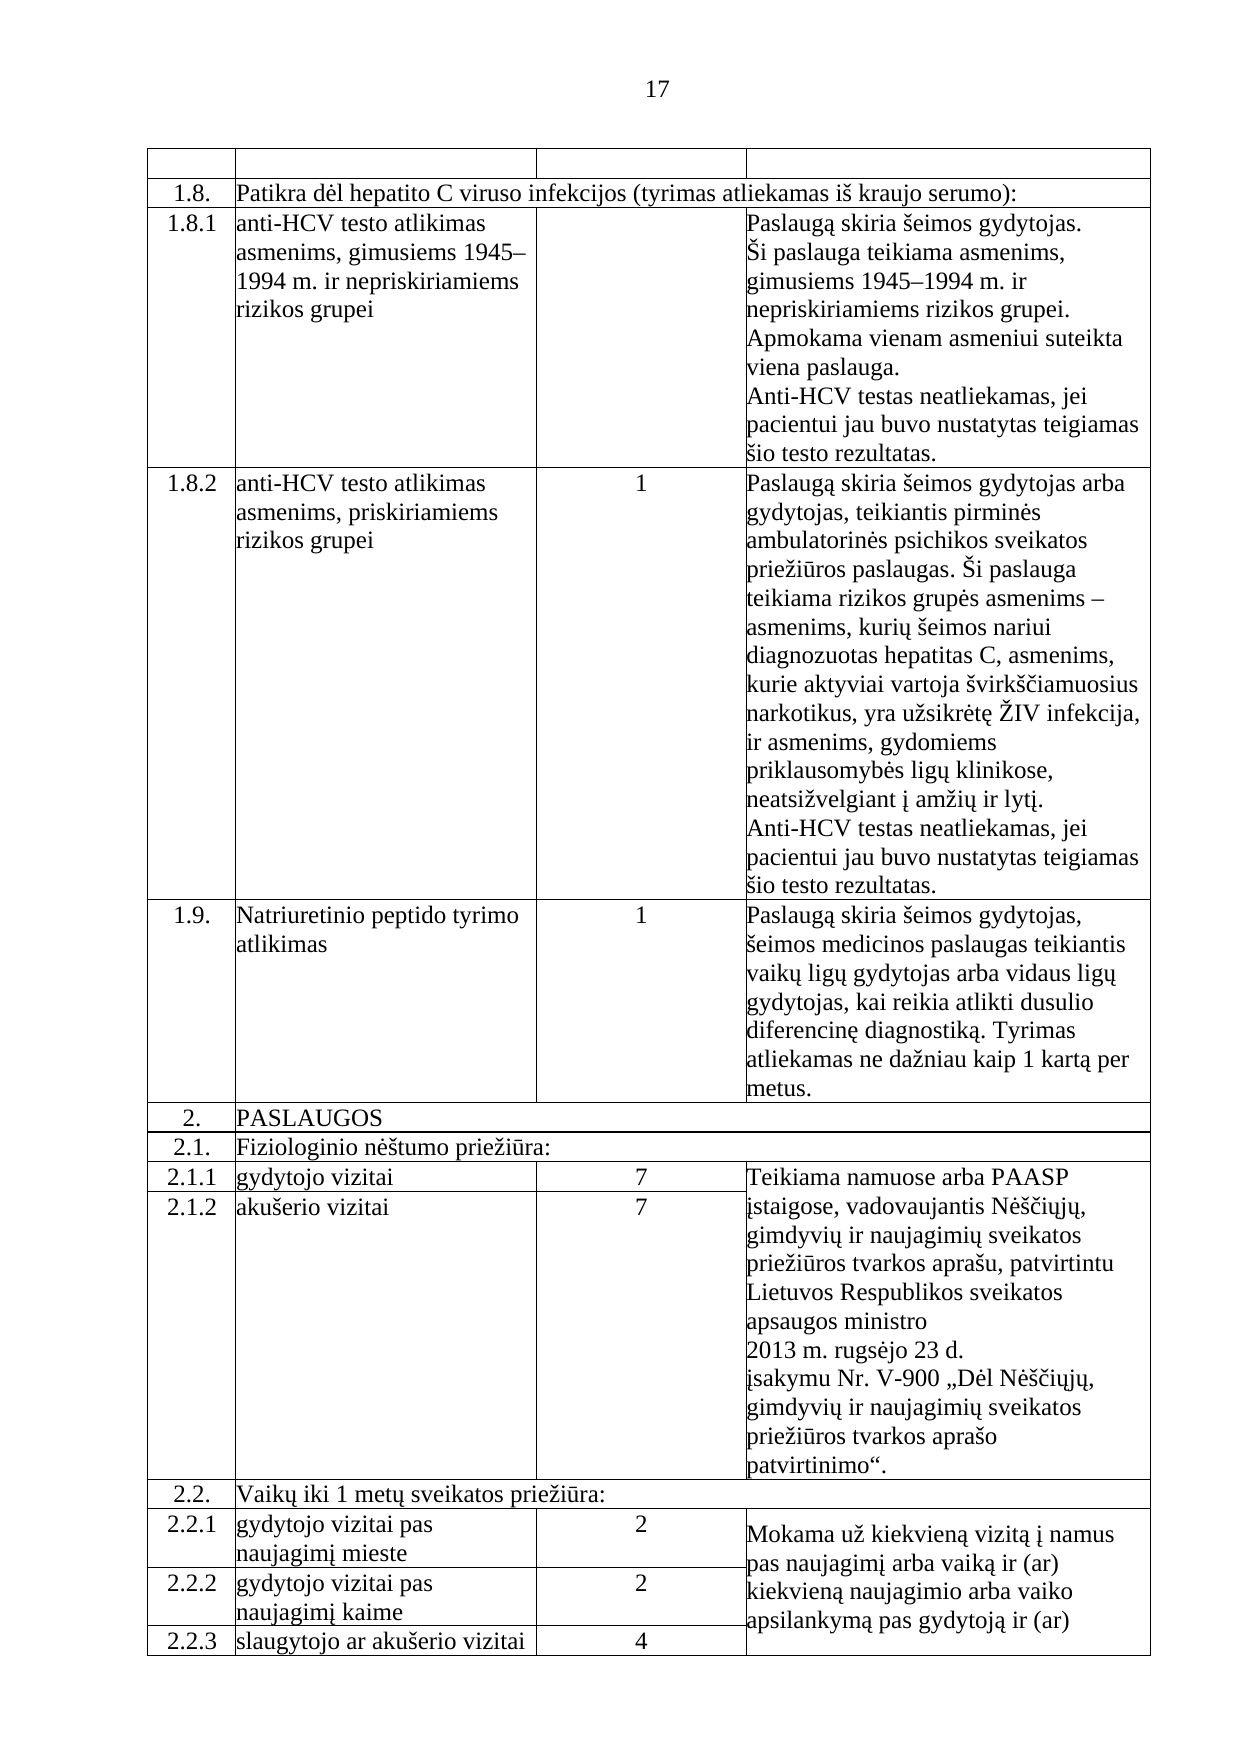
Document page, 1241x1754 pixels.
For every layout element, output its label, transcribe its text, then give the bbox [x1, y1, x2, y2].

table_cell 2 [537, 1568, 746, 1625]
table_cell PASLAUGOS [236, 1103, 1150, 1131]
table_cell Paslaugą skiria šeimos gydytojas, šeimos medicinos paslaugas teikiantis vaikų ligų gydytojas arba vidaus ligų gydytojas, kai reikia atlikti dusulio diferencinę diagnostiką. Tyrimas atliekamas ne dažniau kaip 1 kartą per metus. [747, 900, 1150, 1102]
table_cell Vaikų iki 1 metų sveikatos priežiūra: [236, 1480, 1150, 1508]
table_cell akušerio vizitai [236, 1192, 536, 1478]
table_cell Patikra dėl hepatito C viruso infekcijos (tyrimas atliekamas iš kraujo serumo): [236, 179, 1150, 207]
table_cell 4 [537, 1626, 746, 1655]
table_cell [747, 149, 1150, 177]
table_cell 1.8.2 [148, 468, 235, 899]
table_cell gydytojo vizitai pas naujagimį mieste [236, 1509, 536, 1567]
table_cell 1.8. [148, 179, 235, 207]
table_cell 2.1. [148, 1133, 235, 1161]
table_cell 2. [148, 1103, 235, 1131]
table_cell gydytojo vizitai [236, 1162, 536, 1191]
table_cell anti-HCV testo atlikimas asmenims, priskiriamiems rizikos grupei [236, 468, 536, 899]
table_cell Paslaugą skiria šeimos gydytojas. Ši paslauga teikiama asmenims, gimusiems 1945–1994 m. ir nepriskiriamiems rizikos grupei. Apmokama vienam asmeniui suteikta viena paslauga. Anti-HCV testas neatliekamas, jei pacientui jau buvo nustatytas teigiamas šio testo rezultatas. [747, 208, 1150, 467]
table_cell [537, 208, 746, 467]
table_cell Fiziologinio nėštumo priežiūra: [236, 1133, 1150, 1161]
table_cell 2.2. [148, 1480, 235, 1508]
table_cell Mokama už kiekvieną vizitą į namus pas naujagimį arba vaiką ir (ar) kiekvieną naujagimio arba vaiko apsilankymą pas gydytoją ir (ar) [747, 1509, 1150, 1655]
table_cell Natriuretinio peptido tyrimo atlikimas [236, 900, 536, 1102]
table_cell [537, 149, 746, 177]
table_cell [148, 149, 235, 177]
table_cell slaugytojo ar akušerio vizitai [236, 1626, 536, 1655]
table_cell anti-HCV testo atlikimas asmenims, gimusiems 1945–1994 m. ir nepriskiriamiems rizikos grupei [236, 208, 536, 467]
table_cell 1.8.1 [148, 208, 235, 467]
table_cell [236, 149, 536, 177]
table_cell 2.2.2 [148, 1568, 235, 1625]
table_cell gydytojo vizitai pas naujagimį kaime [236, 1568, 536, 1625]
table_cell 2.2.1 [148, 1509, 235, 1567]
table_cell 2.2.3 [148, 1626, 235, 1655]
table_cell 7 [537, 1162, 746, 1191]
table_cell Teikiama namuose arba PAASP įstaigose, vadovaujantis Nėščiųjų, gimdyvių ir naujagimių sveikatos priežiūros tvarkos aprašu, patvirtintu Lietuvos Respublikos sveikatos apsaugos ministro 2013 m. rugsėjo 23 d. įsakymu Nr. V-900 „Dėl Nėščiųjų, gimdyvių ir naujagimių sveikatos priežiūros tvarkos aprašo patvirtinimo“. [747, 1162, 1150, 1478]
table_cell 1 [537, 900, 746, 1102]
table_cell 2 [537, 1509, 746, 1567]
table_cell 2.1.2 [148, 1192, 235, 1478]
table_cell 1 [537, 468, 746, 899]
table_cell 1.9. [148, 900, 235, 1102]
table_cell 7 [537, 1192, 746, 1478]
table_cell Paslaugą skiria šeimos gydytojas arba gydytojas, teikiantis pirminės ambulatorinės psichikos sveikatos priežiūros paslaugas. Ši paslauga teikiama rizikos grupės asmenims – asmenims, kurių šeimos nariui diagnozuotas hepatitas C, asmenims, kurie aktyviai vartoja švirkščiamuosius narkotikus, yra užsikrėtę ŽIV infekcija, ir asmenims, gydomiems priklausomybės ligų klinikose, neatsižvelgiant į amžių ir lytį. Anti-HCV testas neatliekamas, jei pacientui jau buvo nustatytas teigiamas šio testo rezultatas. [747, 468, 1150, 899]
table_cell 2.1.1 [148, 1162, 235, 1191]
